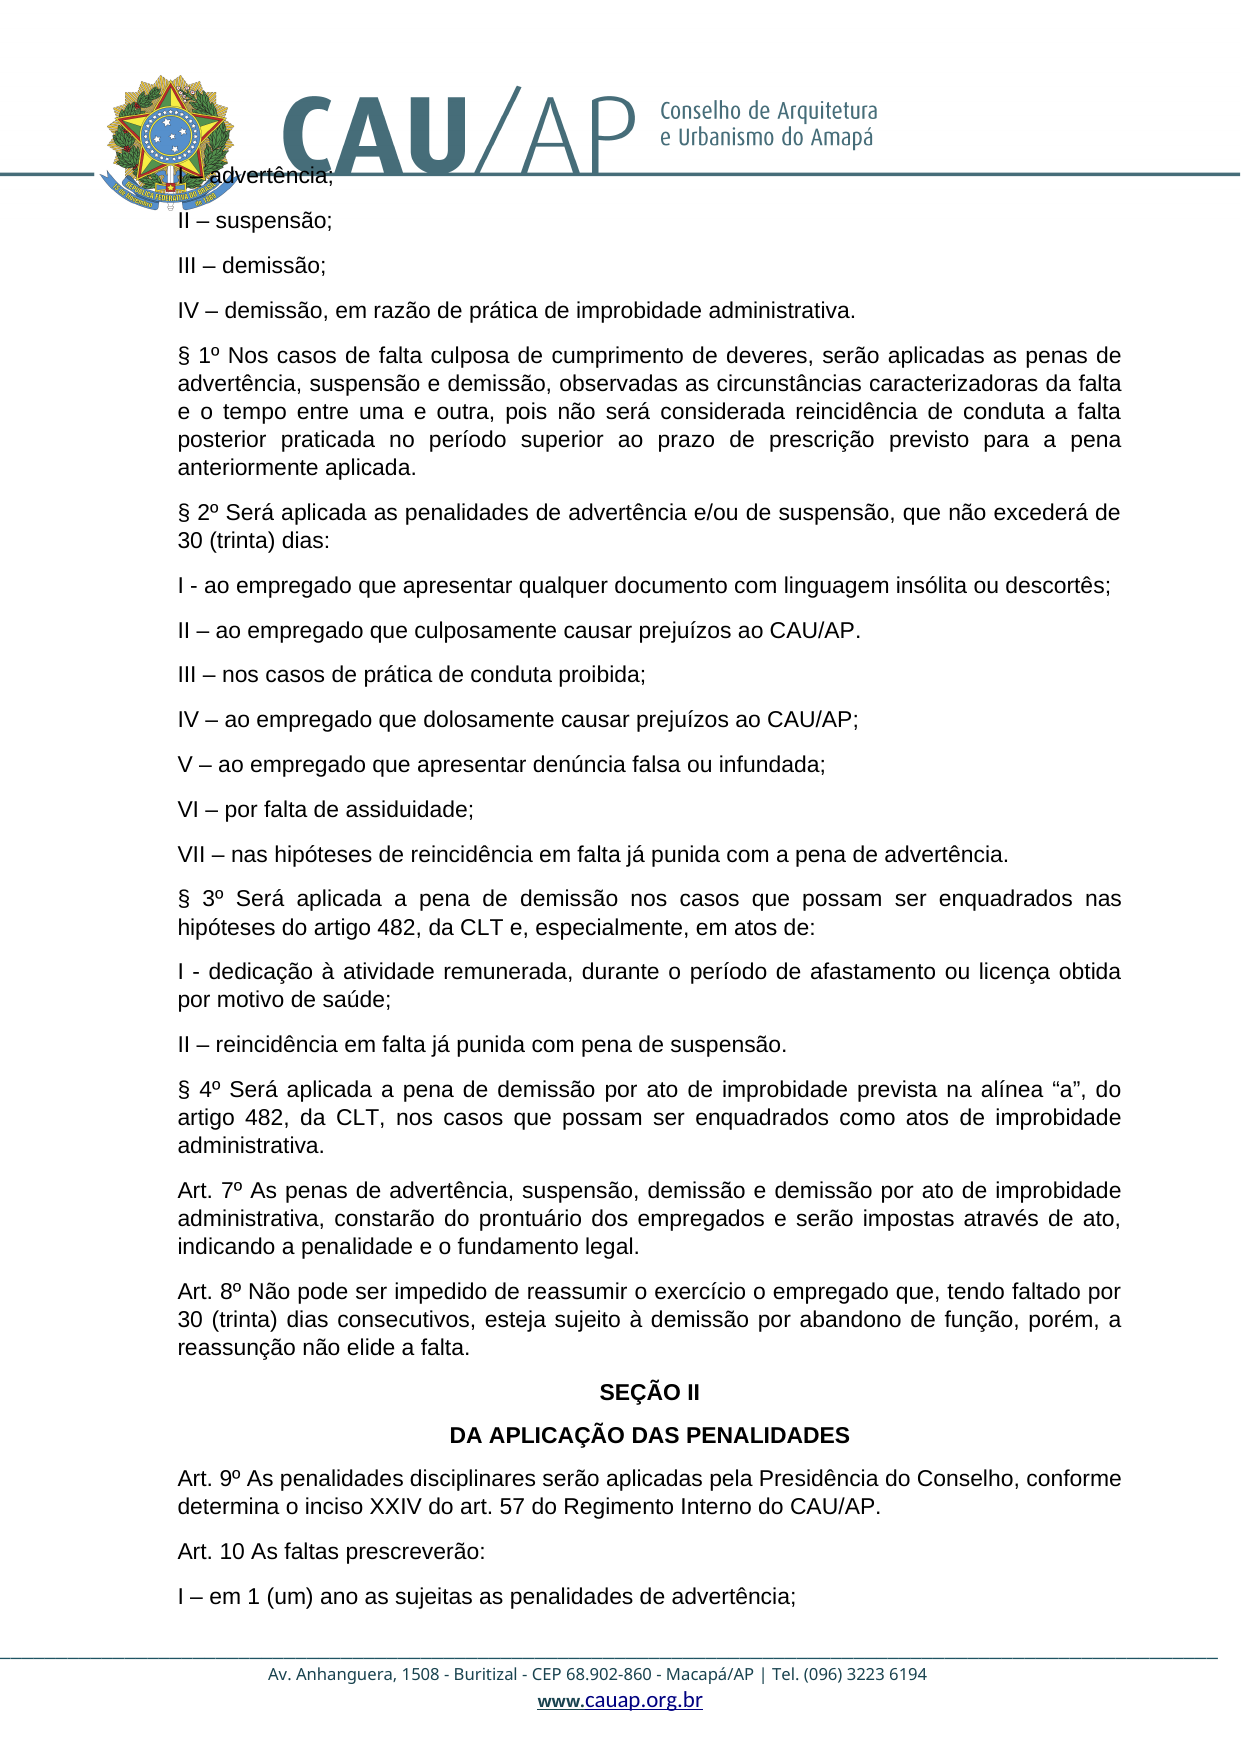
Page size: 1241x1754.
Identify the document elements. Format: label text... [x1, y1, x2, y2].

text Art. 9º As penalidades disciplinares serão aplicadas pela Presidência do Conselho, conforme determina o inciso XXIV do art. 57 do Regimento Interno do CAU/AP. [177, 1465, 1122, 1520]
text SEÇÃO II [177, 1379, 1122, 1406]
text § 3º Será aplicada a pena de demissão nos casos que possam ser enquadrados nas hipóteses do artigo 482, da CLT e, especialmente, em atos de: [177, 885, 1122, 940]
text V – ao empregado que apresentar denúncia falsa ou infundada; [177, 751, 1122, 777]
text § 4º Será aplicada a pena de demissão por ato de improbidade prevista na alínea “a”, do artigo 482, da CLT, nos casos que possam ser enquadrados como atos de improbidade administrativa. [177, 1076, 1122, 1159]
text § 2º Será aplicada as penalidades de advertência e/ou de suspensão, que não excederá de 30 (trinta) dias: [177, 499, 1122, 553]
text DA APLICAÇÃO DAS PENALIDADES [177, 1422, 1122, 1448]
text III – nos casos de prática de conduta proibida; [177, 661, 1122, 688]
text II – ao empregado que culposamente causar prejuízos ao CAU/AP. [177, 617, 1122, 643]
text III – demissão; [177, 252, 1122, 278]
text Art. 7º As penas de advertência, suspensão, demissão e demissão por ato de improbidade administrativa, constarão do prontuário dos empregados e serão impostas através de ato, indicando a penalidade e o fundamento legal. [177, 1177, 1122, 1260]
text I - dedicação à atividade remunerada, durante o período de afastamento ou licença obtida por motivo de saúde; [177, 958, 1122, 1013]
text VI – por falta de assiduidade; [177, 796, 1122, 822]
text § 1º Nos casos de falta culposa de cumprimento de deveres, serão aplicadas as penas de advertência, suspensão e demissão, observadas as circunstâncias caracterizadoras da falta e o tempo entre uma e outra, pois não será considerada reincidência de conduta a falta posterior praticada no período superior ao prazo de prescrição previsto para a pena anteriormente aplicada. [177, 342, 1122, 481]
text II – reincidência em falta já punida com pena de suspensão. [177, 1031, 1122, 1058]
text I – em 1 (um) ano as sujeitas as penalidades de advertência; [177, 1583, 1122, 1609]
text I - ao empregado que apresentar qualquer documento com linguagem insólita ou descortês; [177, 572, 1122, 598]
text IV – ao empregado que dolosamente causar prejuízos ao CAU/AP; [177, 706, 1122, 733]
text Art. 10 As faltas prescreverão: [177, 1538, 1122, 1564]
text Art. 8º Não pode ser impedido de reassumir o exercício o empregado que, tendo faltado por 30 (trinta) dias consecutivos, esteja sujeito à demissão por abandono de função, porém, a reassunção não elide a falta. [177, 1278, 1122, 1361]
text VII – nas hipóteses de reincidência em falta já punida com a pena de advertência. [177, 841, 1122, 867]
text IV – demissão, em razão de prática de improbidade administrativa. [177, 297, 1122, 323]
